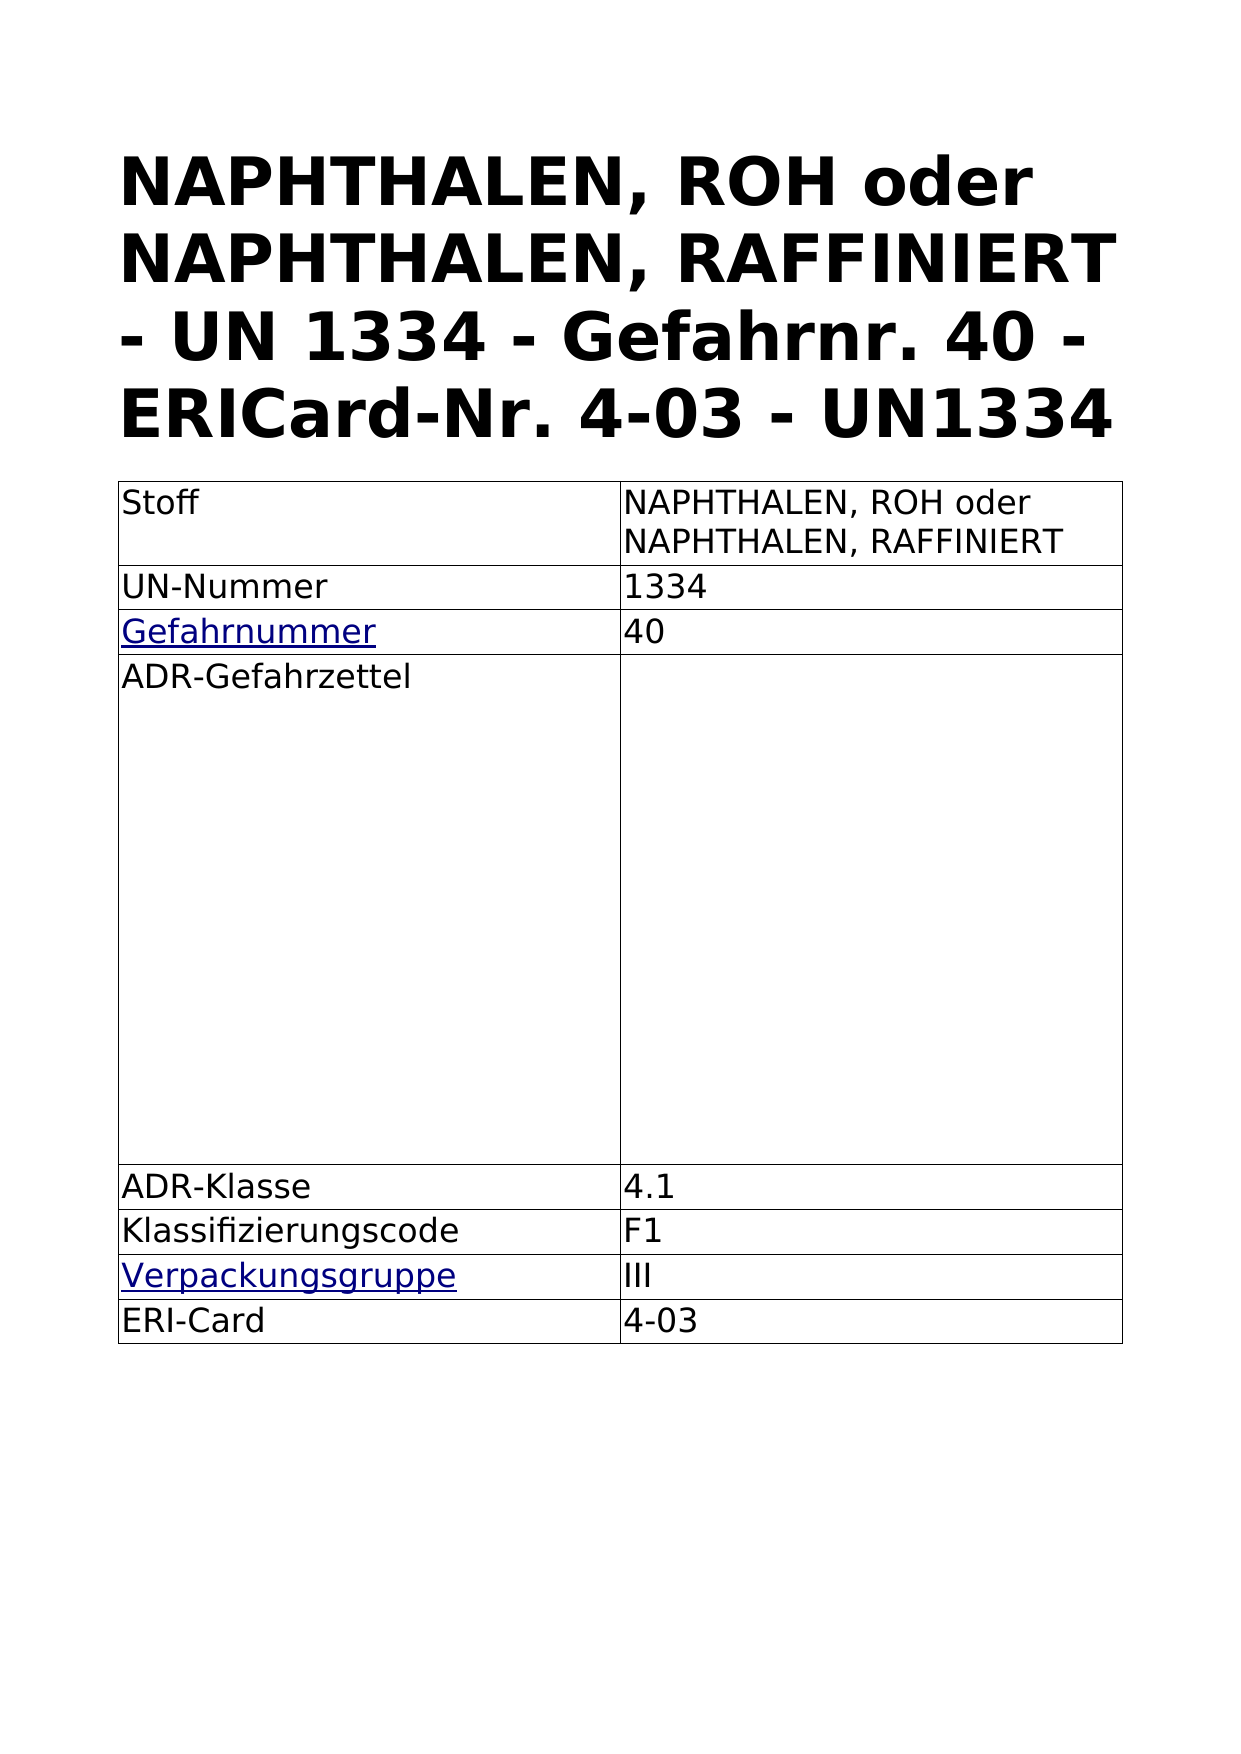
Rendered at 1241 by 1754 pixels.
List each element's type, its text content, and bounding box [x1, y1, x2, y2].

table_header Stoff [119, 482, 620, 564]
table_cell III [621, 1255, 1122, 1298]
table_cell ERI-Card [119, 1300, 620, 1343]
table_cell Klassifizierungscode [119, 1210, 620, 1254]
table_cell ADR-Klasse [119, 1165, 620, 1209]
table_cell Verpackungsgruppe [119, 1255, 620, 1298]
table_cell ADR-Gefahrzettel [119, 655, 620, 1164]
table_cell [621, 655, 1122, 1164]
table_cell Gefahrnummer [119, 610, 620, 654]
table_cell 40 [621, 610, 1122, 654]
subtitle NAPHTHALEN, ROH oder NAPHTHALEN, RAFFINIERT - UN 1334 - Gefahrnr. 40 - ERICard-Nr. 4-03 - UN1334 [118, 143, 1122, 453]
table_cell 4.1 [621, 1165, 1122, 1209]
table_cell F1 [621, 1210, 1122, 1254]
table_cell 1334 [621, 566, 1122, 609]
table_cell UN-Nummer [119, 566, 620, 609]
table_header NAPHTHALEN, ROH oder NAPHTHALEN, RAFFINIERT [621, 482, 1122, 564]
table_cell 4-03 [621, 1300, 1122, 1343]
